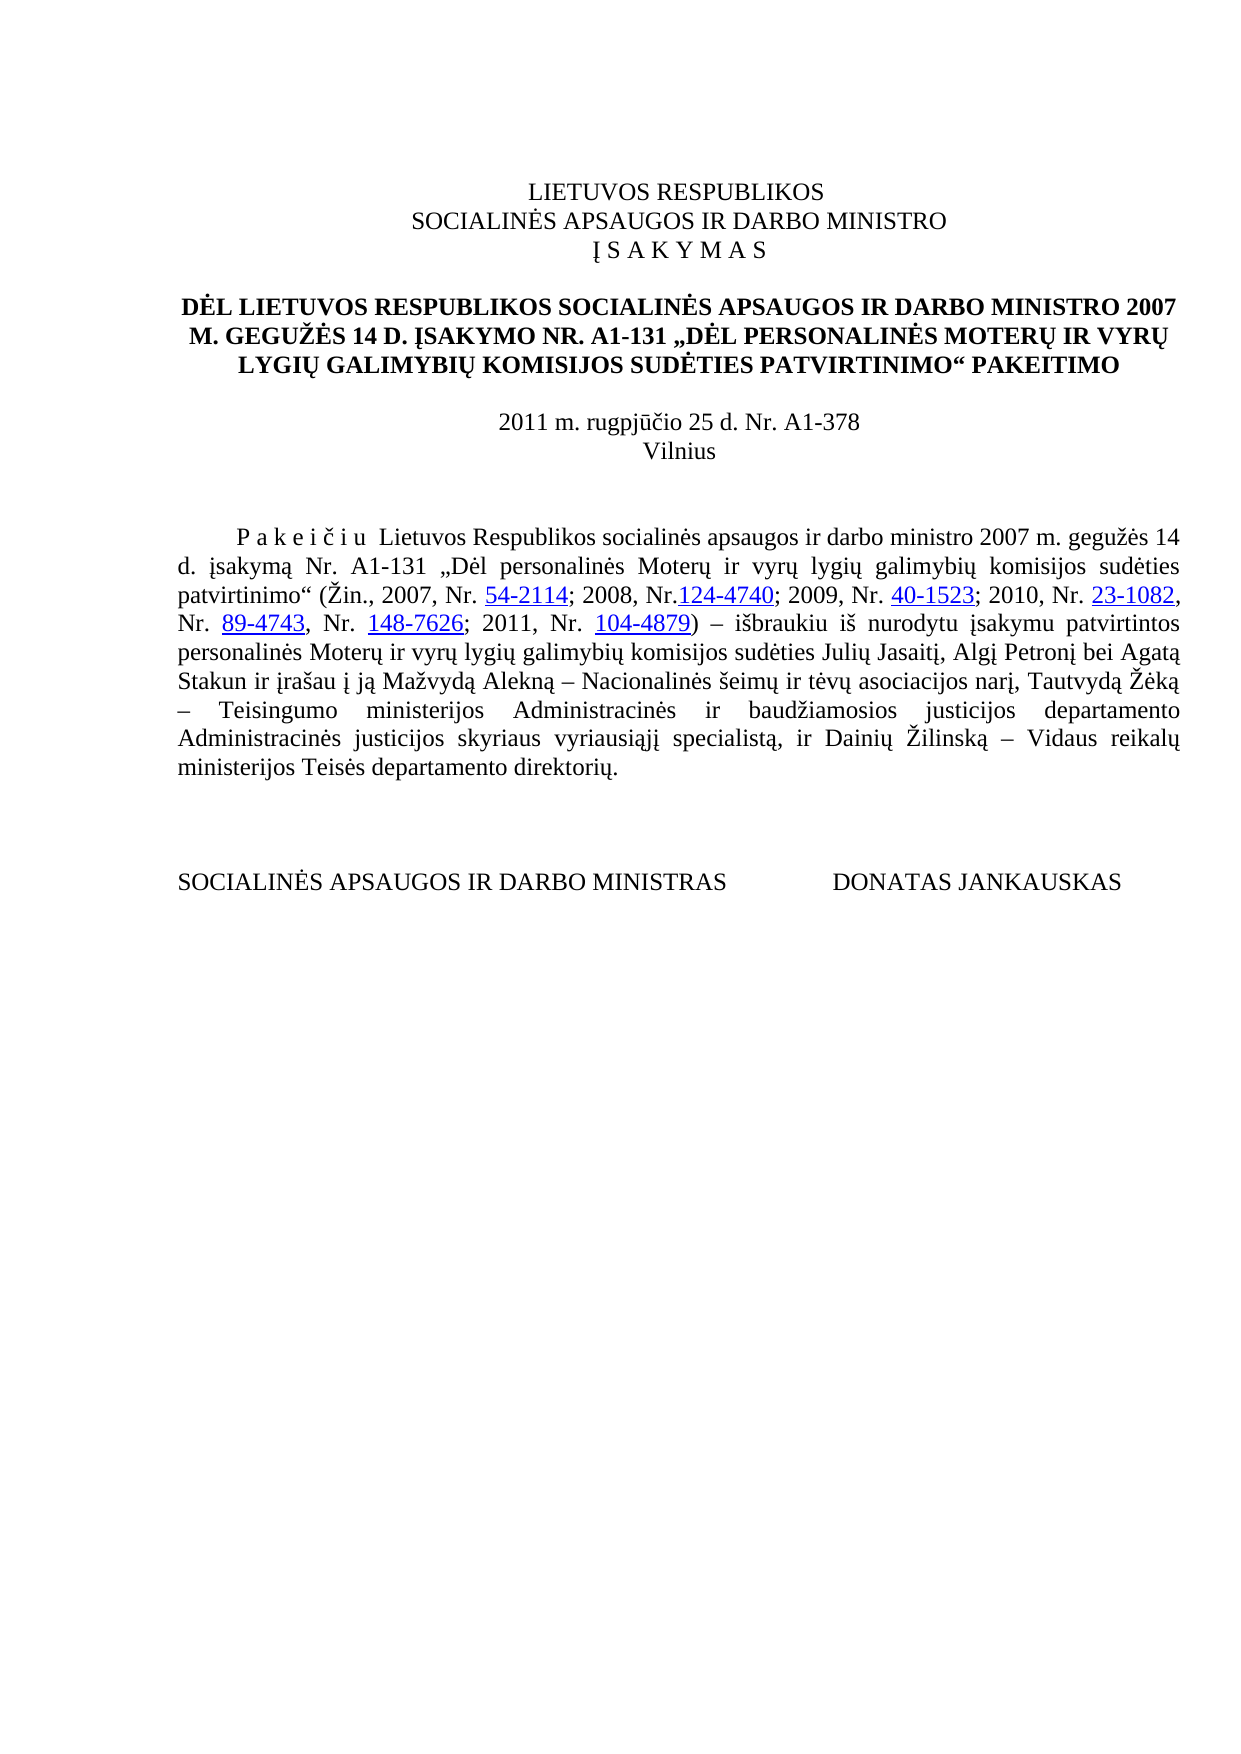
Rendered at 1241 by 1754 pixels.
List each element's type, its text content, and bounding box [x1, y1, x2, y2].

text LIETUVOS RESPUBLIKOS [177, 177, 1181, 206]
text Vilnius [177, 436, 1181, 465]
text Pakeičiu Lietuvos Respublikos socialinės apsaugos ir darbo ministro 2007 m. gegužės 14 d. įsakymą Nr. A1-131 „Dėl personalinės Moterų ir vyrų lygių galimybių komisijos sudėties patvirtinimo“ (Žin., 2007, Nr. 54-2114; 2008, Nr.124-4740; 2009, Nr. 40-1523; 2010, Nr. 23-1082, Nr. 89-4743, Nr. 148-7626; 2011, Nr. 104-4879) – išbraukiu iš nurodytu įsakymu patvirtintos personalinės Moterų ir vyrų lygių galimybių komisijos sudėties Julių Jasaitį, Algį Petronį bei Agatą Stakun ir įrašau į ją Mažvydą Alekną – Nacionalinės šeimų ir tėvų asociacijos narį, Tautvydą Žėką – Teisingumo ministerijos Administracinės ir baudžiamosios justicijos departamento Administracinės justicijos skyriaus vyriausiąjį specialistą, ir Dainių Žilinską – Vidaus reikalų ministerijos Teisės departamento direktorių. [177, 522, 1181, 781]
text 2011 m. rugpjūčio 25 d. Nr. A1-378 [177, 407, 1181, 436]
text Socialinės apsaugos ir darbo ministras Donatas Jankauskas [177, 867, 1181, 896]
text DĖL LIETUVOS RESPUBLIKOS SOCIALINĖS APSAUGOS IR DARBO MINISTRO 2007 M. GEGUŽĖS 14 D. ĮSAKYMO Nr. A1-131 „DĖL PERSONALINĖS MOTERŲ IR VYRŲ LYGIŲ GALIMYBIŲ KOMISIJOS SUDĖTIES PATVIRTINIMO“ PAKEITIMO [177, 292, 1181, 378]
text ĮSAKYMAS [177, 235, 1181, 263]
text SOCIALINĖS APSAUGOS IR DARBO MINISTRO [177, 206, 1181, 235]
